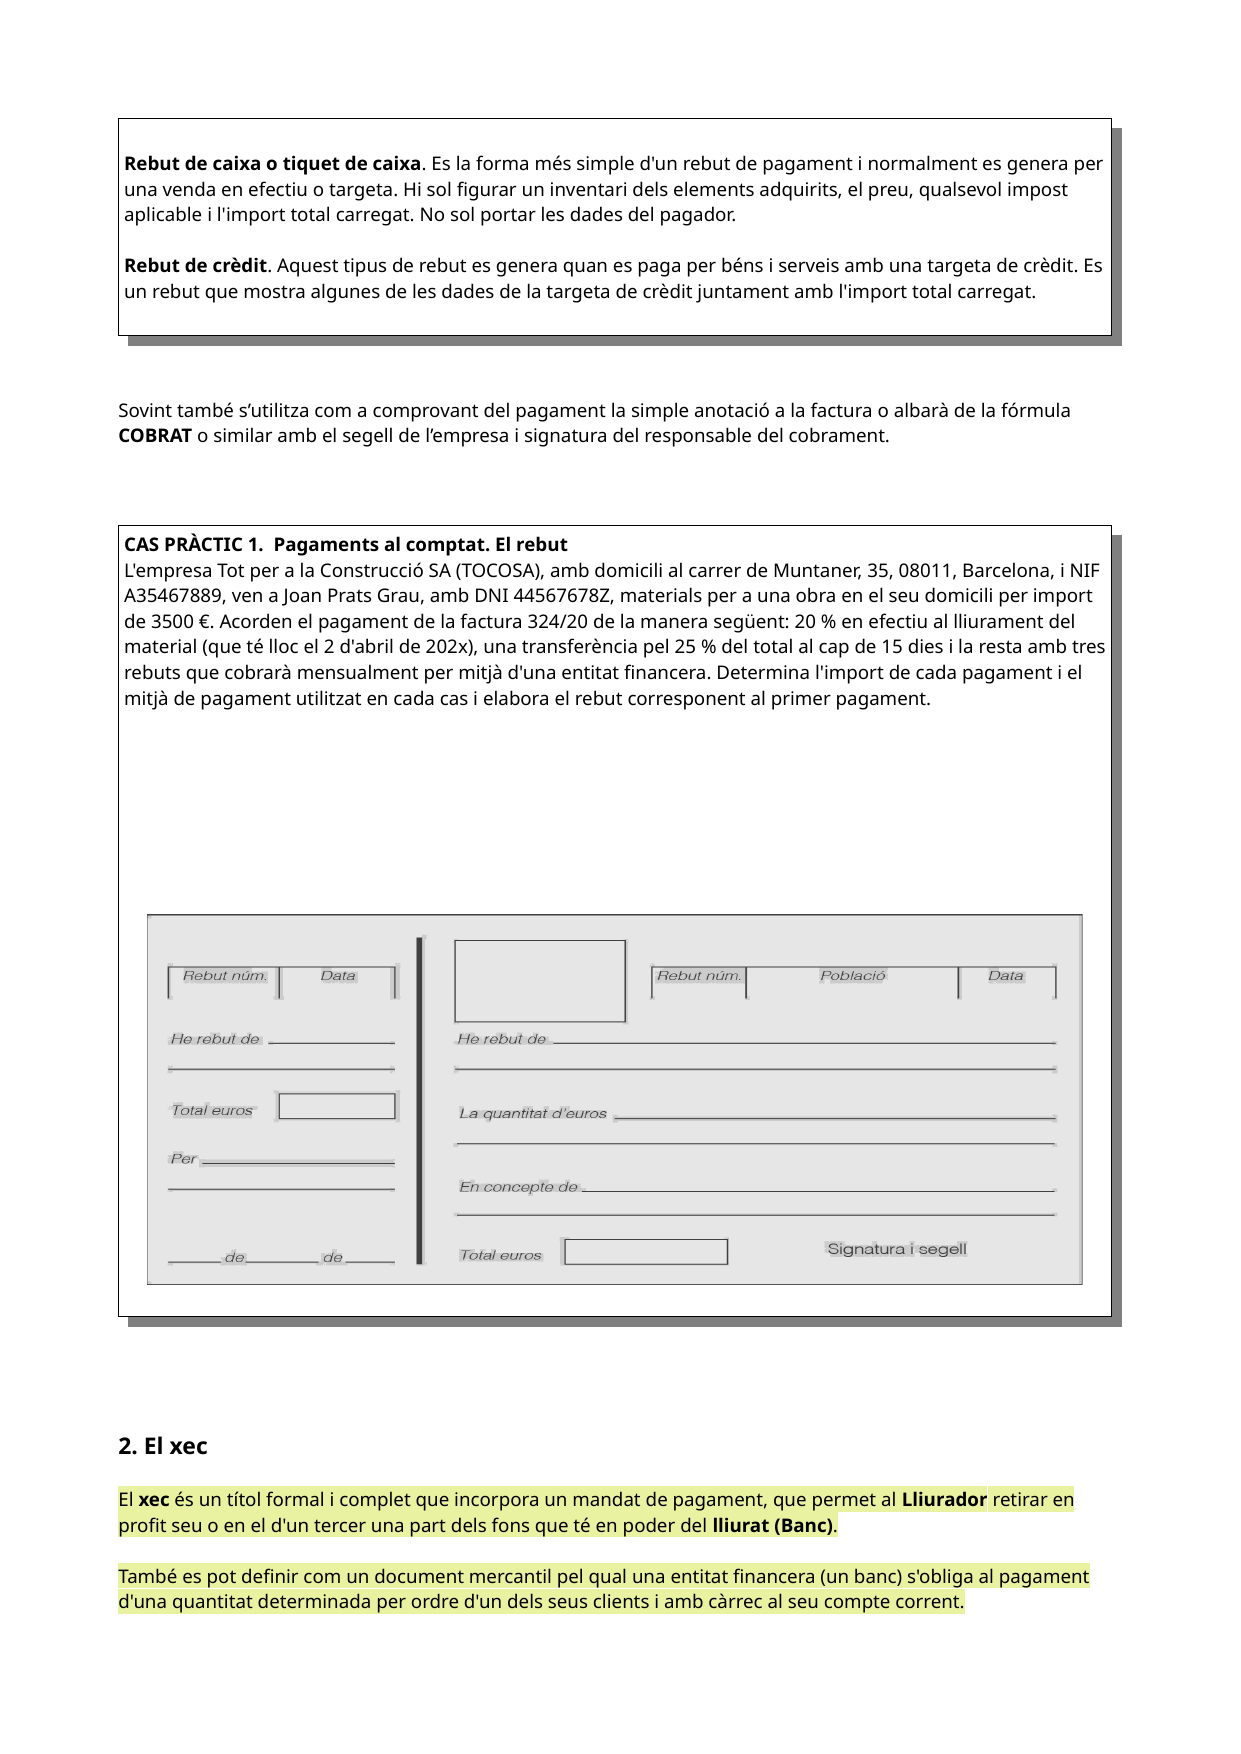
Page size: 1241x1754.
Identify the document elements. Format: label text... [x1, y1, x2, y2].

picture [147, 914, 1083, 1285]
table_header Rebut de caixa o tiquet de caixa. Es la forma més simple d'un rebut de pagament i normalment es genera per una venda en efectiu o targeta. Hi sol figurar un inventari dels elements adquirits, el preu, qualsevol impost aplicable i l'import total carregat. No sol portar les dades del pagador. Rebut de crèdit. Aquest tipus de rebut es genera quan es paga per béns i serveis amb una targeta de crèdit. Es un rebut que mostra algunes de les dades de la targeta de crèdit juntament amb l'import total carregat. [119, 119, 1111, 335]
text També es pot definir com un document mercantil pel qual una entitat financera (un banc) s'obliga al pagament d'una quantitat determinada per ordre d'un dels seus clients i amb càrrec al seu compte corrent. [118, 1563, 1122, 1614]
text 2. El xec [118, 1429, 1122, 1461]
text El xec és un títol formal i complet que incorpora un mandat de pagament, que permet al Lliurador retirar en profit seu o en el d'un tercer una part dels fons que té en poder del lliurat (Banc). [118, 1486, 1122, 1537]
table_header CAS PRÀCTIC 1. Pagaments al comptat. El rebut L'empresa Tot per a la Construcció SA (TOCOSA), amb domicili al carrer de Muntaner, 35, 08011, Barcelona, i NIF A35467889, ven a Joan Prats Grau, amb DNI 44567678Z, materials per a una obra en el seu domicili per import de 3500 €. Acorden el pagament de la factura 324/20 de la manera següent: 20 % en efectiu al lliurament del material (que té lloc el 2 d'abril de 202x), una transferència pel 25 % del total al cap de 15 dies i la resta amb tres rebuts que cobrarà mensualment per mitjà d'una entitat financera. Determina l'import de cada pagament i el mitjà de pagament utilitzat en cada cas i elabora el rebut corresponent al primer pagament. [119, 526, 1111, 1316]
text Sovint també s’utilitza com a comprovant del pagament la simple anotació a la factura o albarà de la fórmula COBRAT o similar amb el segell de l’empresa i signatura del responsable del cobrament. [118, 397, 1122, 448]
